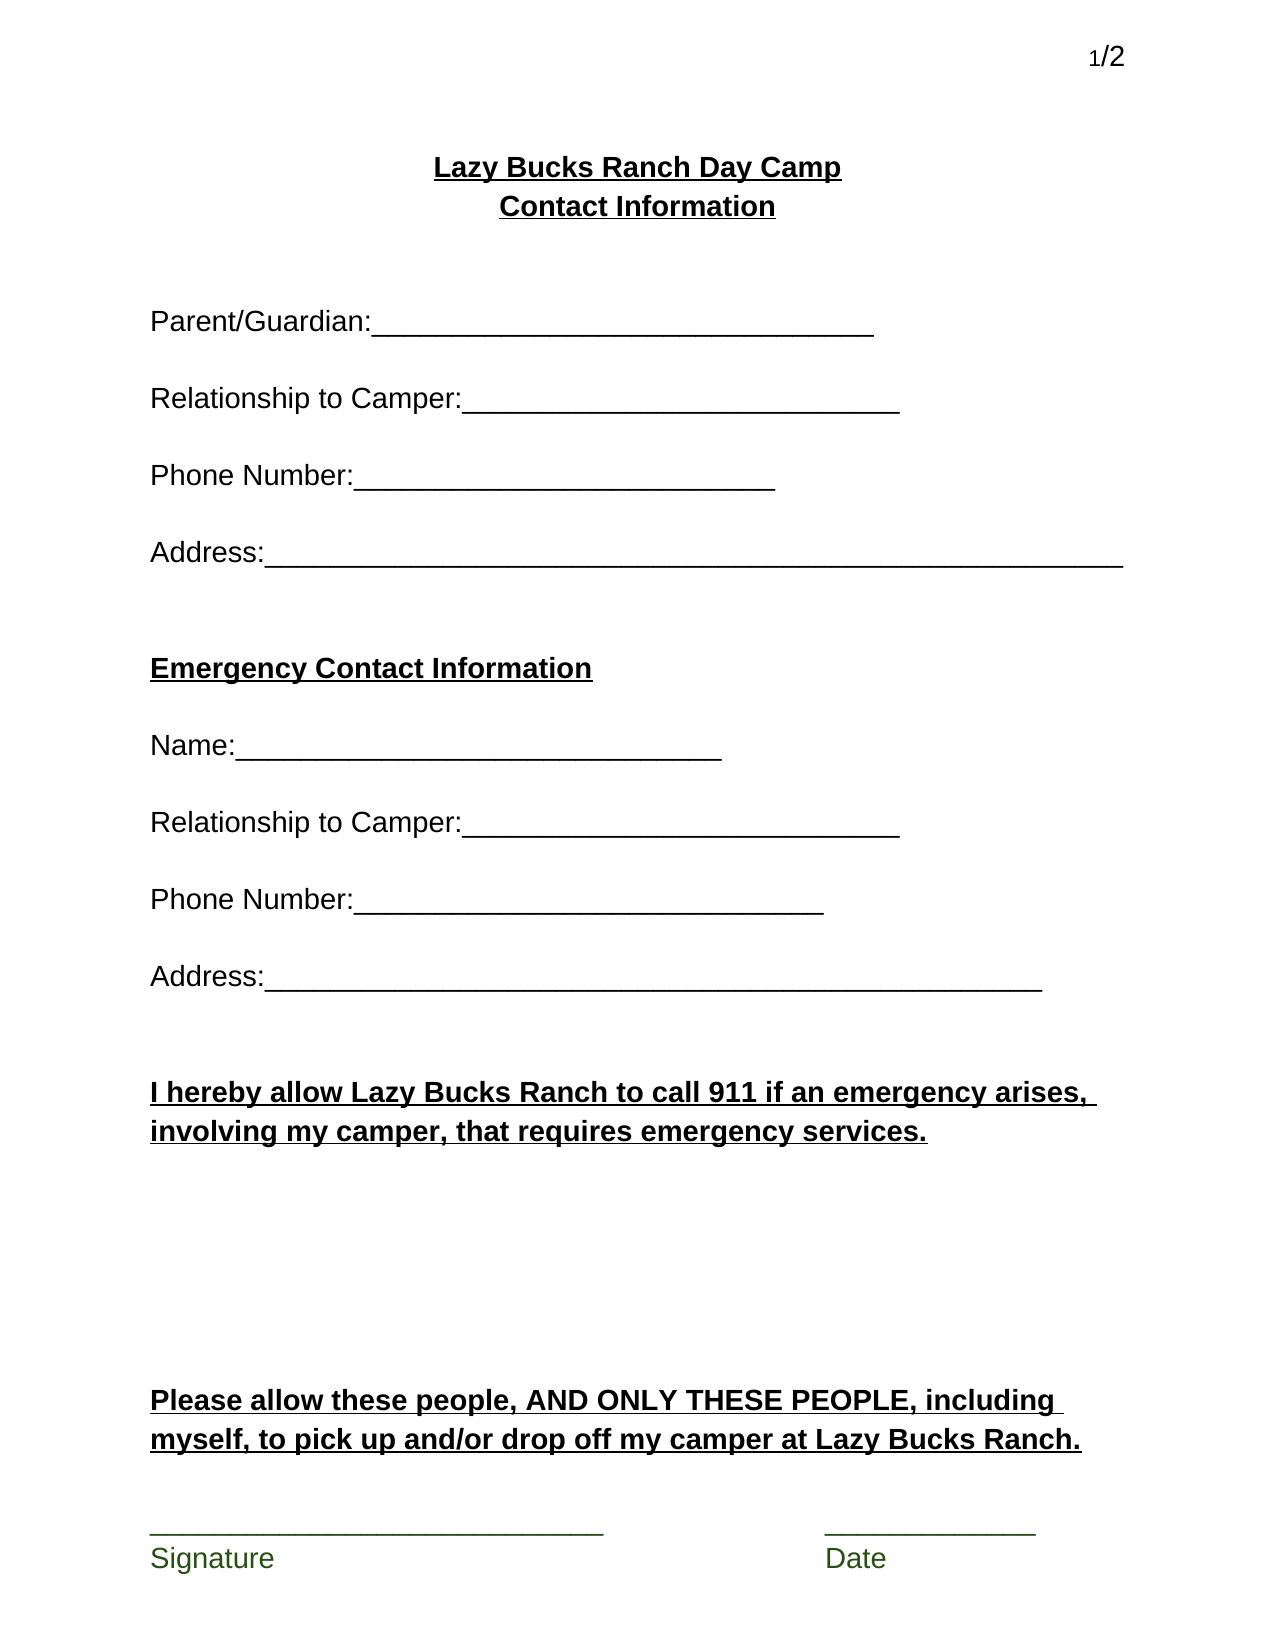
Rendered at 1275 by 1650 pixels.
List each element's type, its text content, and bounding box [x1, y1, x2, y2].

text Parent/Guardian:_______________________________ [150, 304, 1125, 338]
text Address:________________________________________________ [150, 959, 1125, 993]
text Address:_____________________________________________________ [150, 535, 1125, 569]
text Phone Number:_____________________________ [150, 882, 1125, 916]
text Relationship to Camper:___________________________ [150, 805, 1125, 839]
text Emergency Contact Information [150, 651, 1125, 684]
text Name:______________________________ [150, 728, 1125, 762]
text Phone Number:__________________________ [150, 458, 1125, 492]
text I hereby allow Lazy Bucks Ranch to call 911 if an emergency arises, involving my camper, that requires emergency services. [150, 1075, 1125, 1147]
text Relationship to Camper:___________________________ [150, 381, 1125, 415]
text Lazy Bucks Ranch Day Camp [150, 150, 1125, 183]
text Contact Information [150, 188, 1125, 222]
text Please allow these people, AND ONLY THESE PEOPLE, including myself, to pick up and/or drop off my camper at Lazy Bucks Ranch. [150, 1383, 1125, 1455]
